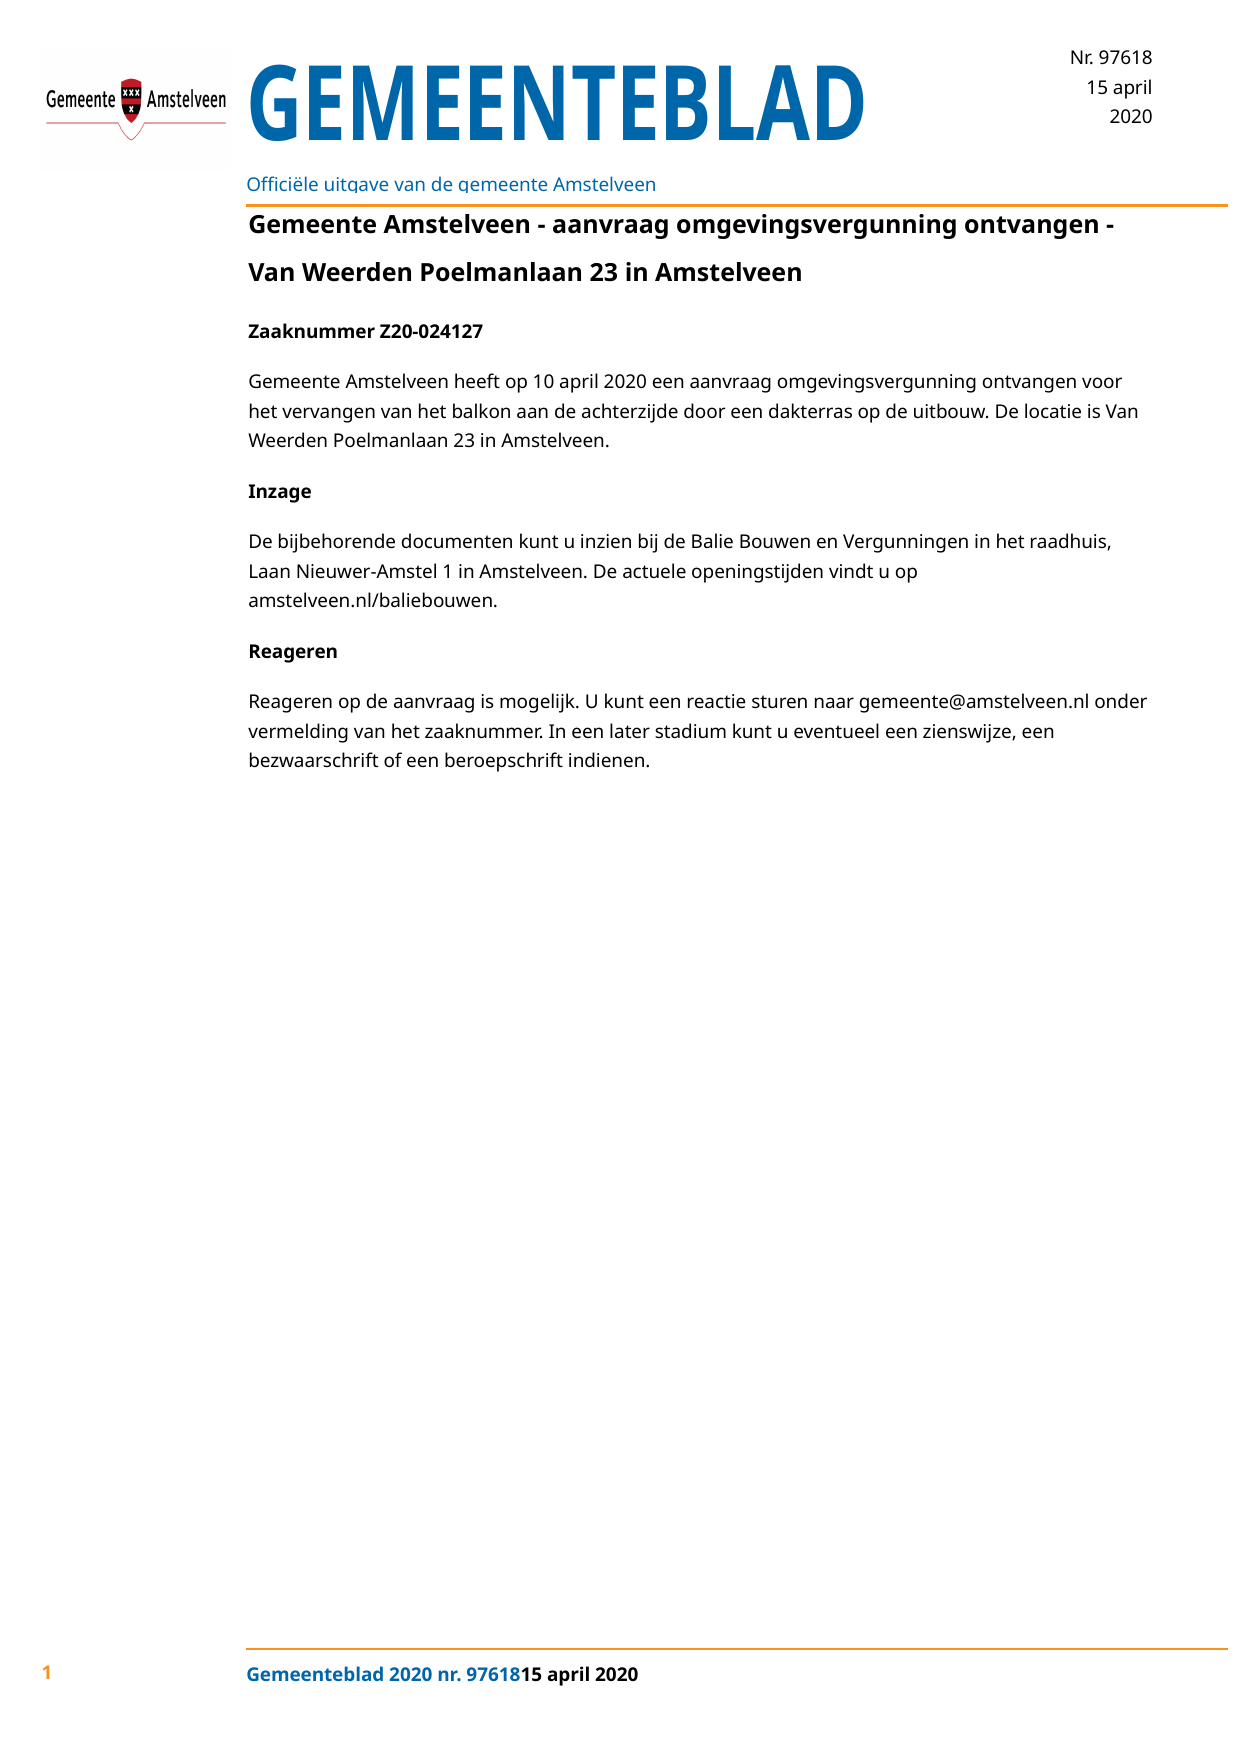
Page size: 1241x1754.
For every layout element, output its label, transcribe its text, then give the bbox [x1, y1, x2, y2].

text Reageren [248, 638, 1152, 664]
text Gemeente Amstelveen heeft op 10 april 2020 een aanvraag omgevingsvergunning ontvangen voor het vervangen van het balkon aan de achterzijde door een dakterras op de uitbouw. De locatie is Van Weerden Poelmanlaan 23 in Amstelveen. [248, 368, 1152, 453]
text Zaaknummer Z20-024127 [248, 318, 1152, 344]
picture [41, 47, 231, 172]
text Gemeente Amstelveen - aanvraag omgevingsvergunning ontvangen - Van Weerden Poelmanlaan 23 in Amstelveen [248, 207, 1152, 288]
text De bijbehorende documenten kunt u inzien bij de Balie Bouwen en Vergunningen in het raadhuis, Laan Nieuwer-Amstel 1 in Amstelveen. De actuele openingstijden vindt u op amstelveen.nl/baliebouwen. [248, 528, 1152, 613]
text Inzage [248, 478, 1152, 504]
text Reageren op de aanvraag is mogelijk. U kunt een reactie sturen naar gemeente@amstelveen.nl onder vermelding van het zaaknummer. In een later stadium kunt u eventueel een zienswijze, een bezwaarschrift of een beroepschrift indienen. [248, 688, 1152, 773]
